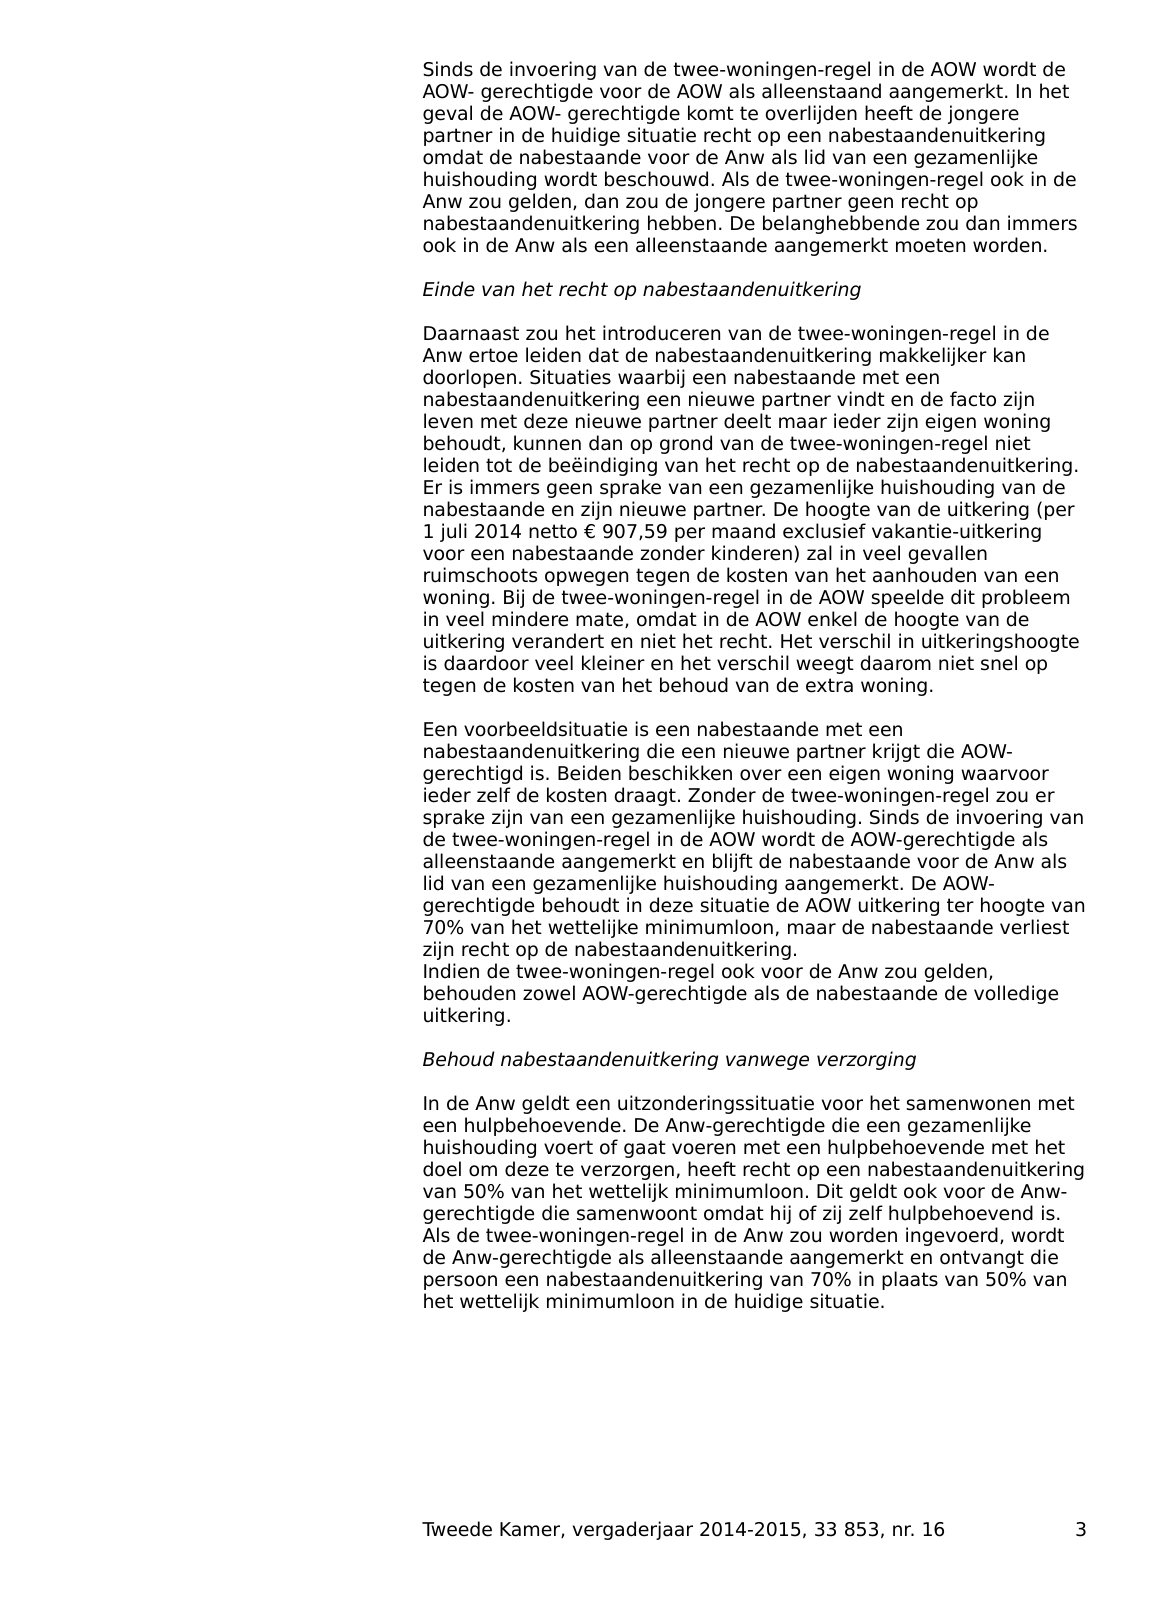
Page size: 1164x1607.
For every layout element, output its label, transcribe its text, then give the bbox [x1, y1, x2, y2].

text Een voorbeeldsituatie is een nabestaande met een nabestaandenuitkering die een nieuwe partner krijgt die AOW-gerechtigd is. Beiden beschikken over een eigen woning waarvoor ieder zelf de kosten draagt. Zonder de twee-woningen-regel zou er sprake zijn van een gezamenlijke huishouding. Sinds de invoering van de twee-woningen-regel in de AOW wordt de AOW-gerechtigde als alleenstaande aangemerkt en blijft de nabestaande voor de Anw als lid van een gezamenlijke huishouding aangemerkt. De AOW-gerechtigde behoudt in deze situatie de AOW uitkering ter hoogte van 70% van het wettelijke minimumloon, maar de nabestaande verliest zijn recht op de nabestaandenuitkering. [422, 719, 1087, 961]
text Sinds de invoering van de twee-woningen-regel in de AOW wordt de AOW- gerechtigde voor de AOW als alleenstaand aangemerkt. In het geval de AOW- gerechtigde komt te overlijden heeft de jongere partner in de huidige situatie recht op een nabestaandenuitkering omdat de nabestaande voor de Anw als lid van een gezamenlijke huishouding wordt beschouwd. Als de twee-woningen-regel ook in de Anw zou gelden, dan zou de jongere partner geen recht op nabestaandenuitkering hebben. De belanghebbende zou dan immers ook in de Anw als een alleenstaande aangemerkt moeten worden. [422, 59, 1087, 257]
text In de Anw geldt een uitzonderingssituatie voor het samenwonen met een hulpbehoevende. De Anw-gerechtigde die een gezamenlijke huishouding voert of gaat voeren met een hulpbehoevende met het doel om deze te verzorgen, heeft recht op een nabestaandenuitkering van 50% van het wettelijk minimumloon. Dit geldt ook voor de Anw-gerechtigde die samenwoont omdat hij of zij zelf hulpbehoevend is. Als de twee-woningen-regel in de Anw zou worden ingevoerd, wordt de Anw-gerechtigde als alleenstaande aangemerkt en ontvangt die persoon een nabestaandenuitkering van 70% in plaats van 50% van het wettelijk minimumloon in de huidige situatie. [422, 1093, 1087, 1313]
text Indien de twee-woningen-regel ook voor de Anw zou gelden, behouden zowel AOW-gerechtigde als de nabestaande de volledige uitkering. [422, 961, 1087, 1027]
text Daarnaast zou het introduceren van de twee-woningen-regel in de Anw ertoe leiden dat de nabestaandenuitkering makkelijker kan doorlopen. Situaties waarbij een nabestaande met een nabestaandenuitkering een nieuwe partner vindt en de facto zijn leven met deze nieuwe partner deelt maar ieder zijn eigen woning behoudt, kunnen dan op grond van de twee-woningen-regel niet leiden tot de beëindiging van het recht op de nabestaandenuitkering. Er is immers geen sprake van een gezamenlijke huishouding van de nabestaande en zijn nieuwe partner. De hoogte van de uitkering (per 1 juli 2014 netto € 907,59 per maand exclusief vakantie-uitkering voor een nabestaande zonder kinderen) zal in veel gevallen ruimschoots opwegen tegen de kosten van het aanhouden van een woning. Bij de twee-woningen-regel in de AOW speelde dit probleem in veel mindere mate, omdat in de AOW enkel de hoogte van de uitkering verandert en niet het recht. Het verschil in uitkeringshoogte is daardoor veel kleiner en het verschil weegt daarom niet snel op tegen de kosten van het behoud van de extra woning. [422, 323, 1087, 697]
subtitle Einde van het recht op nabestaandenuitkering [422, 279, 1087, 301]
subtitle Behoud nabestaandenuitkering vanwege verzorging [422, 1049, 1087, 1071]
